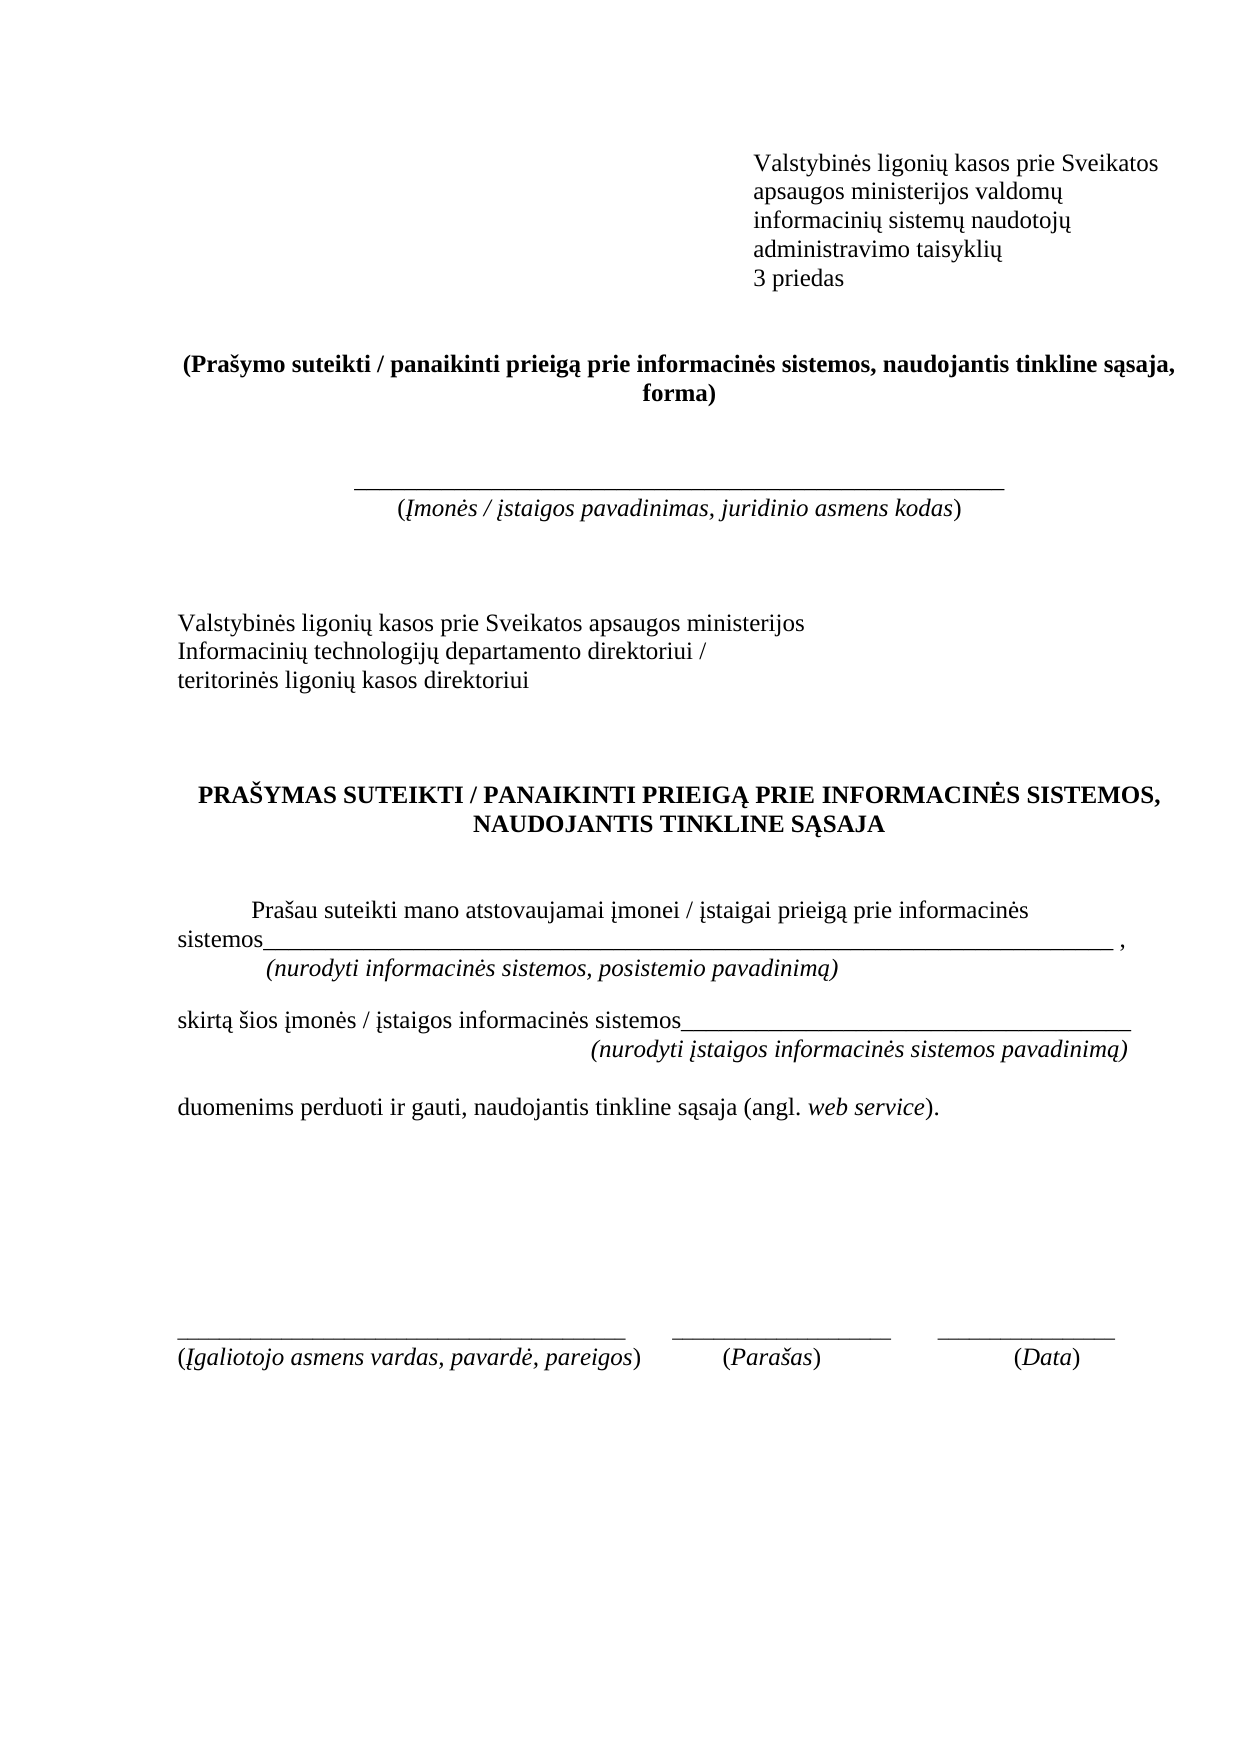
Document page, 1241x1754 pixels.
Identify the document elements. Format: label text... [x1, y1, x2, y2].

text (nurodyti įstaigos informacinės sistemos pavadinimą) [177, 1034, 1181, 1063]
text duomenims perduoti ir gauti, naudojantis tinkline sąsaja (angl. web service). [177, 1092, 1181, 1120]
text 3 priedas [753, 263, 1181, 291]
text Prašau suteikti mano atstovaujamai įmonei / įstaigai prieigą prie informacinės [177, 895, 1181, 924]
text (Įgaliotojo asmens vardas, pavardė, pareigos) (Parašas) (Data) [177, 1342, 1181, 1370]
text Valstybinės ligonių kasos prie Sveikatos [753, 148, 1181, 176]
text (nurodyti informacinės sistemos, posistemio pavadinimą) [177, 953, 1181, 981]
text ___________________________________________ _____________________ _________________ [177, 1318, 1181, 1342]
text apsaugos ministerijos valdomų [753, 176, 1181, 205]
text (Prašymo suteikti / panaikinti prieigą prie informacinės sistemos, naudojantis tinkline sąsaja, forma) [177, 349, 1181, 406]
text ____________________________________________________ [177, 464, 1181, 493]
text skirtą šios įmonės / įstaigos informacinės sistemos____________________________________ [177, 1005, 1181, 1034]
text informacinių sistemų naudotojų [753, 205, 1181, 234]
text PRAŠYMAS SUTEIKTI / PANAIKINTI PRIEIGĄ PRIE INFORMACINĖS SISTEMOS, NAUDOJANTIS TINKLINE SĄSAJA [177, 780, 1181, 838]
text Valstybinės ligonių kasos prie Sveikatos apsaugos ministerijos [177, 608, 1181, 636]
text sistemos____________________________________________________________________ , [177, 924, 1181, 953]
text administravimo taisyklių [753, 234, 1181, 263]
text Informacinių technologijų departamento direktoriui / [177, 636, 1181, 665]
text teritorinės ligonių kasos direktoriui [177, 665, 1181, 694]
text (Įmonės / įstaigos pavadinimas, juridinio asmens kodas) [177, 493, 1181, 521]
